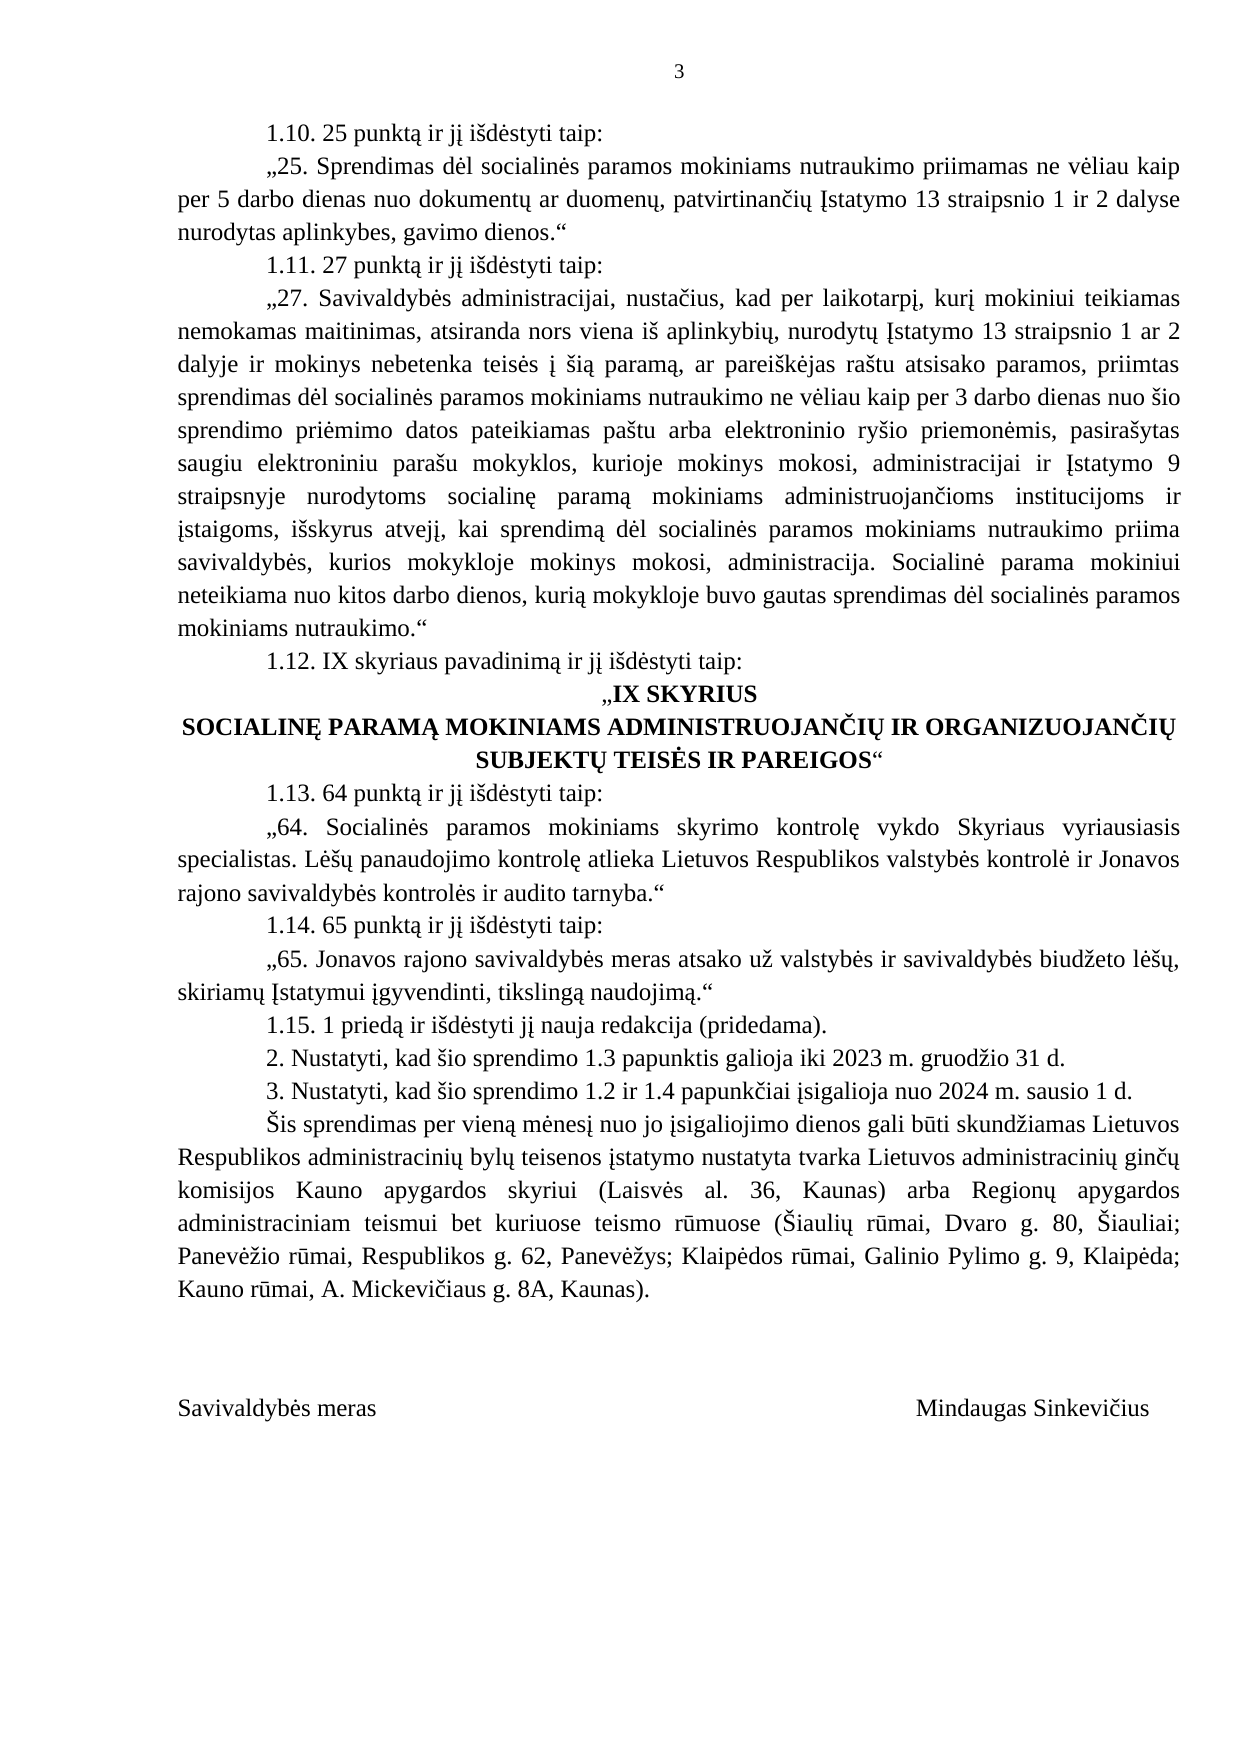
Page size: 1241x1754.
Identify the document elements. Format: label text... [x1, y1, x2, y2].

text „64. Socialinės paramos mokiniams skyrimo kontrolę vykdo Skyriaus vyriausiasis specialistas. Lėšų panaudojimo kontrolę atlieka Lietuvos Respublikos valstybės kontrolė ir Jonavos rajono savivaldybės kontrolės ir audito tarnyba.“ [177, 812, 1181, 906]
text 1.12. IX skyriaus pavadinimą ir jį išdėstyti taip: [177, 646, 1181, 675]
text „IX SKYRIUS [177, 679, 1181, 708]
text Savivaldybės meras Mindaugas Sinkevičius [177, 1393, 1181, 1422]
text „27. Savivaldybės administracijai, nustačius, kad per laikotarpį, kurį mokiniui teikiamas nemokamas maitinimas, atsiranda nors viena iš aplinkybių, nurodytų Įstatymo 13 straipsnio 1 ar 2 dalyje ir mokinys nebetenka teisės į šią paramą, ar pareiškėjas raštu atsisako paramos, priimtas sprendimas dėl socialinės paramos mokiniams nutraukimo ne vėliau kaip per 3 darbo dienas nuo šio sprendimo priėmimo datos pateikiamas paštu arba elektroninio ryšio priemonėmis, pasirašytas saugiu elektroniniu parašu mokyklos, kurioje mokinys mokosi, administracijai ir Įstatymo 9 straipsnyje nurodytoms socialinę paramą mokiniams administruojančioms institucijoms ir įstaigoms, išskyrus atvejį, kai sprendimą dėl socialinės paramos mokiniams nutraukimo priima savivaldybės, kurios mokykloje mokinys mokosi, administracija. Socialinė parama mokiniui neteikiama nuo kitos darbo dienos, kurią mokykloje buvo gautas sprendimas dėl socialinės paramos mokiniams nutraukimo.“ [177, 283, 1181, 642]
text 3. Nustatyti, kad šio sprendimo 1.2 ir 1.4 papunkčiai įsigalioja nuo 2024 m. sausio 1 d. [177, 1076, 1181, 1104]
text 1.10. 25 punktą ir jį išdėstyti taip: [177, 118, 1181, 147]
text 1.11. 27 punktą ir jį išdėstyti taip: [177, 250, 1181, 279]
text 1.14. 65 punktą ir jį išdėstyti taip: [177, 911, 1181, 939]
text 2. Nustatyti, kad šio sprendimo 1.3 papunktis galioja iki 2023 m. gruodžio 31 d. [177, 1043, 1181, 1071]
text „25. Sprendimas dėl socialinės paramos mokiniams nutraukimo priimamas ne vėliau kaip per 5 darbo dienas nuo dokumentų ar duomenų, patvirtinančių Įstatymo 13 straipsnio 1 ir 2 dalyse nurodytas aplinkybes, gavimo dienos.“ [177, 151, 1181, 246]
text „65. Jonavos rajono savivaldybės meras atsako už valstybės ir savivaldybės biudžeto lėšų, skiriamų Įstatymui įgyvendinti, tikslingą naudojimą.“ [177, 944, 1181, 1005]
text 1.13. 64 punktą ir jį išdėstyti taip: [177, 778, 1181, 807]
text SOCIALINĘ PARAMĄ MOKINIAMS ADMINISTRUOJANČIŲ IR ORGANIZUOJANČIŲ SUBJEKTŲ TEISĖS IR PAREIGOS“ [177, 712, 1181, 774]
text 1.15. 1 priedą ir išdėstyti jį nauja redakcija (pridedama). [177, 1010, 1181, 1038]
text Šis sprendimas per vieną mėnesį nuo jo įsigaliojimo dienos gali būti skundžiamas Lietuvos Respublikos administracinių bylų teisenos įstatymo nustatyta tvarka Lietuvos administracinių ginčų komisijos Kauno apygardos skyriui (Laisvės al. 36, Kaunas) arba Regionų apygardos administraciniam teismui bet kuriuose teismo rūmuose (Šiaulių rūmai, Dvaro g. 80, Šiauliai; Panevėžio rūmai, Respublikos g. 62, Panevėžys; Klaipėdos rūmai, Galinio Pylimo g. 9, Klaipėda; Kauno rūmai, A. Mickevičiaus g. 8A, Kaunas). [177, 1109, 1181, 1303]
